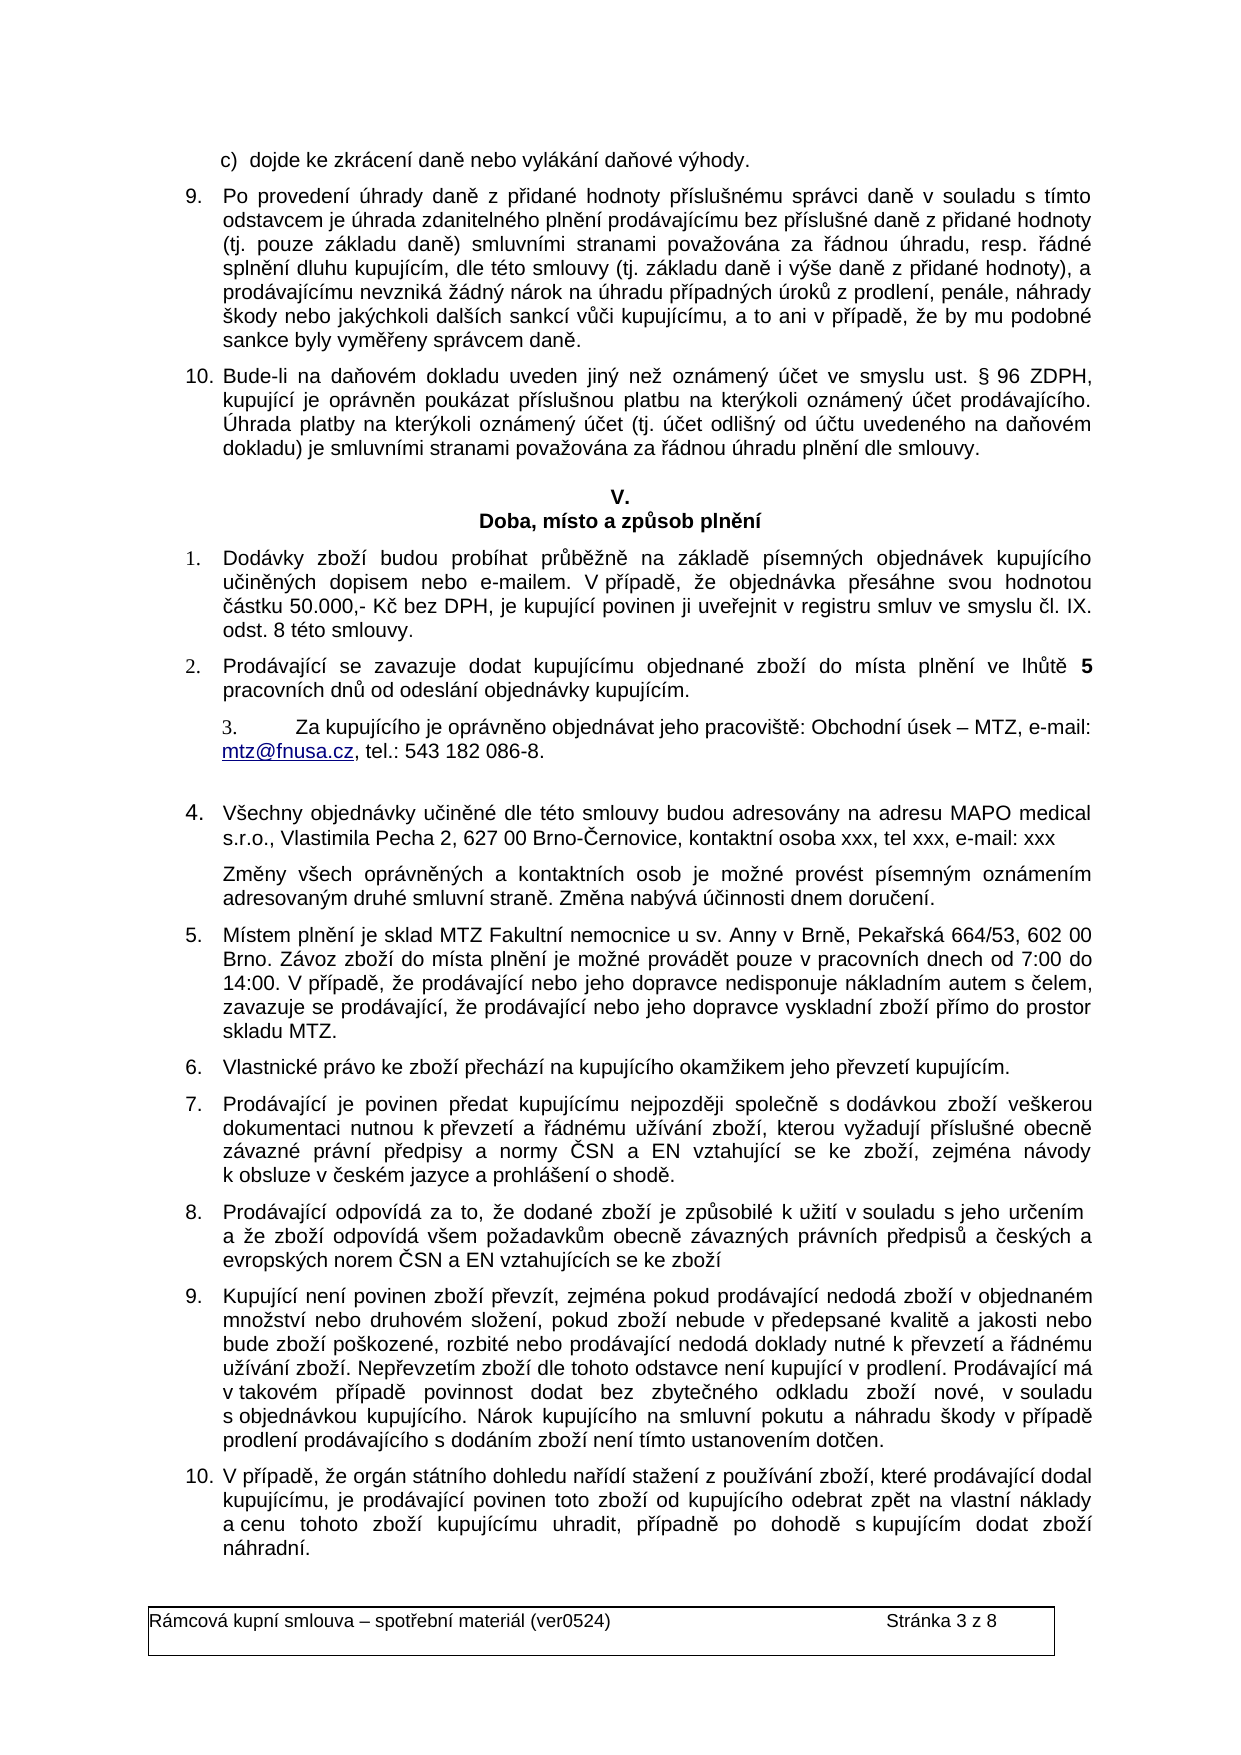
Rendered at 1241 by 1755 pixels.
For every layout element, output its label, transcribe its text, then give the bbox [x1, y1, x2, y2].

list Prodávající odpovídá za to, že dodané zboží je způsobilé k užití v souladu s jeho určením a že zboží odpovídá všem požadavkům obecně závazných právních předpisů a českých a evropských norem ČSN a EN vztahujících se ke zboží [185, 1200, 1093, 1272]
text c) dojde ke zkrácení daně nebo vylákání daňové výhody. [148, 148, 1093, 172]
list Místem plnění je sklad MTZ Fakultní nemocnice u sv. Anny v Brně, Pekařská 664/53, 602 00 Brno. Závoz zboží do místa plnění je možné provádět pouze v pracovních dnech od 7:00 do 14:00. V případě, že prodávající nebo jeho dopravce nedisponuje nákladním autem s čelem, zavazuje se prodávající, že prodávající nebo jeho dopravce vyskladní zboží přímo do prostor skladu MTZ. [185, 923, 1093, 1042]
list Kupující není povinen zboží převzít, zejména pokud prodávající nedodá zboží v objednaném množství nebo druhovém složení, pokud zboží nebude v předepsané kvalitě a jakosti nebo bude zboží poškozené, rozbité nebo prodávající nedodá doklady nutné k převzetí a řádnému užívání zboží. Nepřevzetím zboží dle tohoto odstavce není kupující v prodlení. Prodávající má v takovém případě povinnost dodat bez zbytečného odkladu zboží nové, v souladu s objednávkou kupujícího. Nárok kupujícího na smluvní pokutu a náhradu škody v případě prodlení prodávajícího s dodáním zboží není tímto ustanovením dotčen. [185, 1284, 1093, 1452]
list Prodávající je povinen předat kupujícímu nejpozději společně s dodávkou zboží veškerou dokumentaci nutnou k převzetí a řádnému užívání zboží, kterou vyžadují příslušné obecně závazné právní předpisy a normy ČSN a EN vztahující se ke zboží, zejména návody k obsluze v českém jazyce a prohlášení o shodě. [185, 1091, 1093, 1187]
list Po provedení úhrady daně z přidané hodnoty příslušnému správci daně v souladu s tímto odstavcem je úhrada zdanitelného plnění prodávajícímu bez příslušné daně z přidané hodnoty (tj. pouze základu daně) smluvními stranami považována za řádnou úhradu, resp. řádné splnění dluhu kupujícím, dle této smlouvy (tj. základu daně i výše daně z přidané hodnoty), a prodávajícímu nevzniká žádný nárok na úhradu případných úroků z prodlení, penále, náhrady škody nebo jakýchkoli dalších sankcí vůči kupujícímu, a to ani v případě, že by mu podobné sankce byly vyměřeny správcem daně. [185, 184, 1093, 352]
list Všechny objednávky učiněné dle této smlouvy budou adresovány na adresu MAPO medical s.r.o., Vlastimila Pecha 2, 627 00 Brno-Černovice, kontaktní osoba xxx, tel xxx, e-mail: xxx [185, 799, 1093, 850]
subtitle Doba, místo a způsob plnění [148, 509, 1093, 533]
list Za kupujícího je oprávněno objednávat jeho pracoviště: Obchodní úsek – MTZ, e-mail: mtz@fnusa.cz, tel.: 543 182 086-8. [222, 715, 1093, 763]
list V případě, že orgán státního dohledu nařídí stažení z používání zboží, které prodávající dodal kupujícímu, je prodávající povinen toto zboží od kupujícího odebrat zpět na vlastní náklady a cenu tohoto zboží kupujícímu uhradit, případně po dohodě s kupujícím dodat zboží náhradní. [185, 1464, 1093, 1560]
list Vlastnické právo ke zboží přechází na kupujícího okamžikem jeho převzetí kupujícím. [185, 1055, 1093, 1079]
list Dodávky zboží budou probíhat průběžně na základě písemných objednávek kupujícího učiněných dopisem nebo e-mailem. V případě, že objednávka přesáhne svou hodnotou částku 50.000,- Kč bez DPH, je kupující povinen ji uveřejnit v registru smluv ve smyslu čl. IX. odst. 8 této smlouvy. [185, 546, 1093, 642]
text Změny všech oprávněných a kontaktních osob je možné provést písemným oznámením adresovaným druhé smluvní straně. Změna nabývá účinnosti dnem doručení. [223, 862, 1093, 910]
list Bude-li na daňovém dokladu uveden jiný než oznámený účet ve smyslu ust. § 96 ZDPH, kupující je oprávněn poukázat příslušnou platbu na kterýkoli oznámený účet prodávajícího. Úhrada platby na kterýkoli oznámený účet (tj. účet odlišný od účtu uvedeného na daňovém dokladu) je smluvními stranami považována za řádnou úhradu plnění dle smlouvy. [185, 364, 1093, 460]
list Prodávající se zavazuje dodat kupujícímu objednané zboží do místa plnění ve lhůtě 5 pracovních dnů od odeslání objednávky kupujícím. [185, 654, 1093, 702]
text V. [148, 485, 1093, 509]
